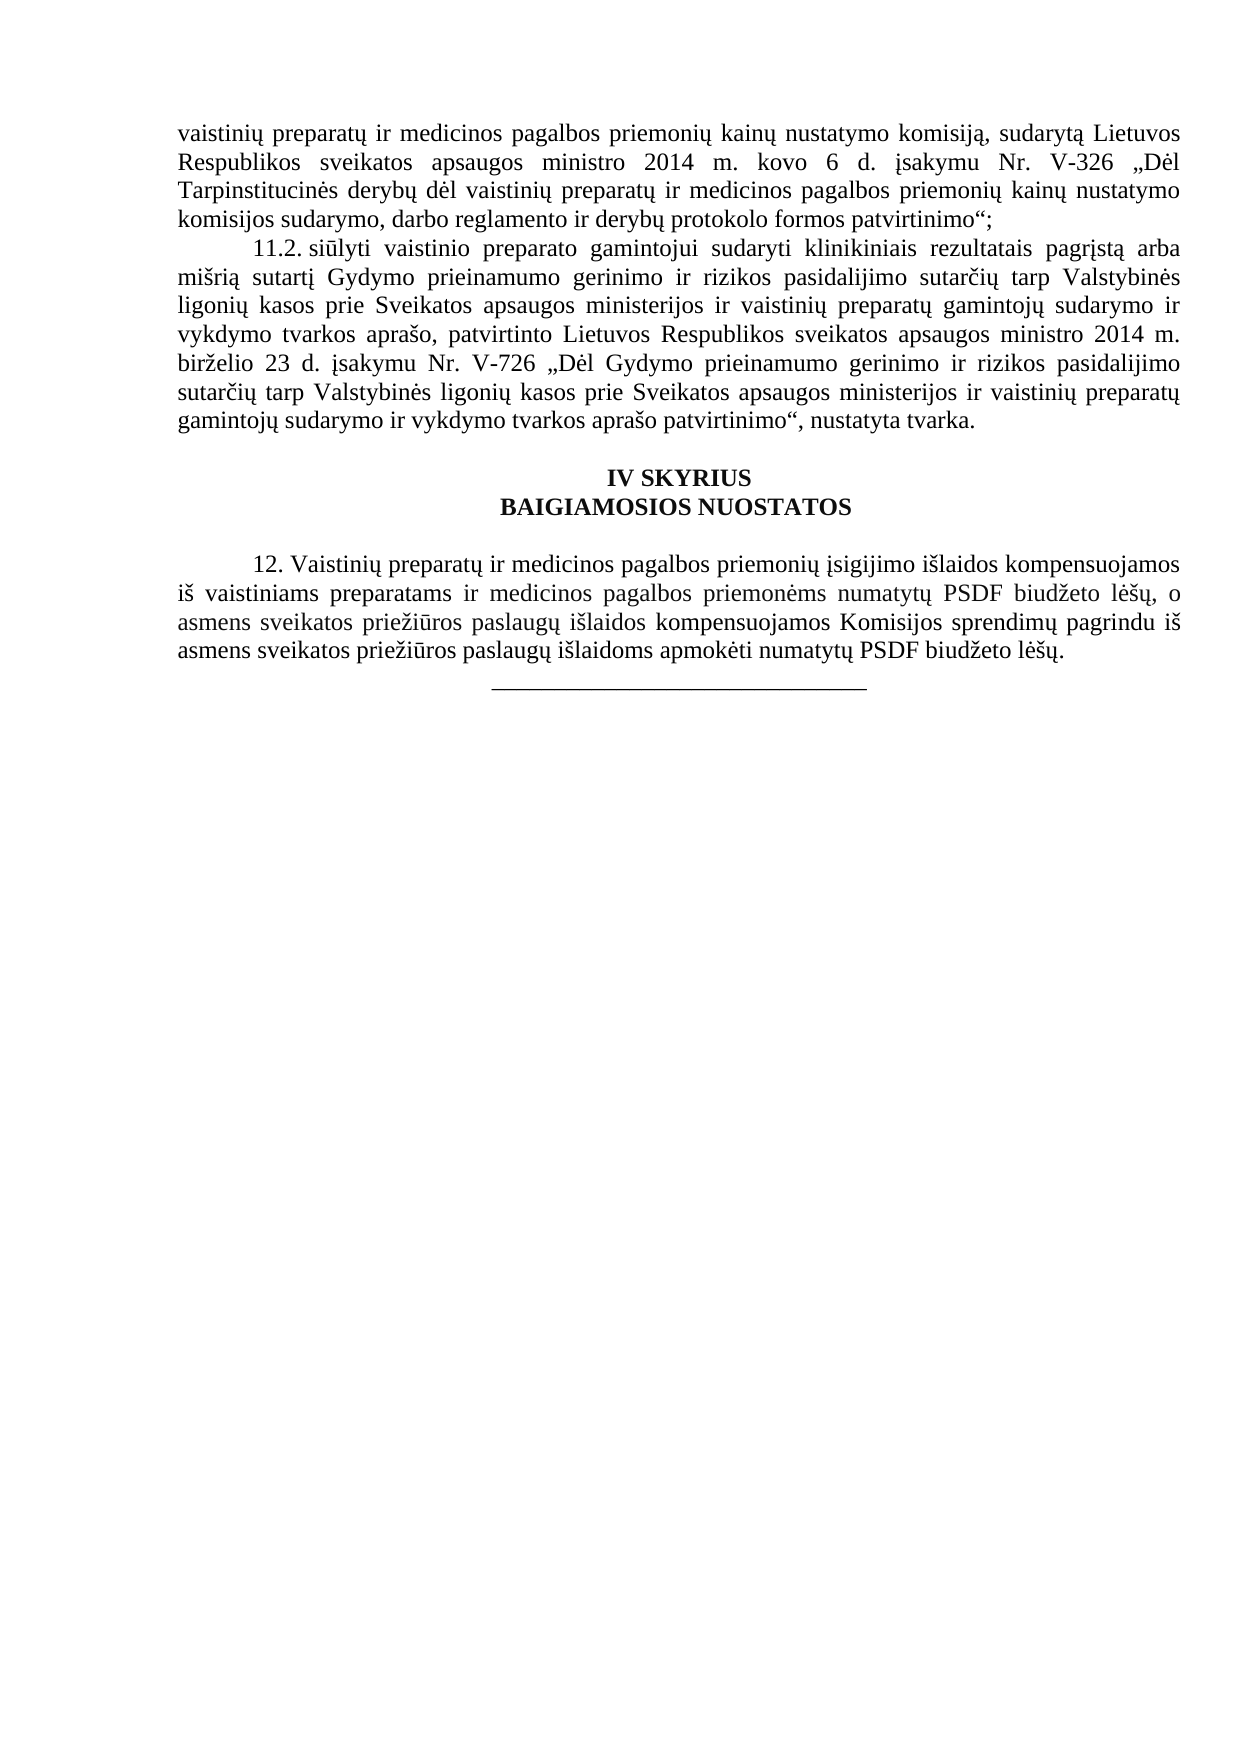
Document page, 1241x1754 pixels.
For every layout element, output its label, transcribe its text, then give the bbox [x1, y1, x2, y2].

text 11.2. siūlyti vaistinio preparato gamintojui sudaryti klinikiniais rezultatais pagrįstą arba mišrią sutartį Gydymo prieinamumo gerinimo ir rizikos pasidalijimo sutarčių tarp Valstybinės ligonių kasos prie Sveikatos apsaugos ministerijos ir vaistinių preparatų gamintojų sudarymo ir vykdymo tvarkos aprašo, patvirtinto Lietuvos Respublikos sveikatos apsaugos ministro 2014 m. birželio 23 d. įsakymu Nr. V-726 „Dėl Gydymo prieinamumo gerinimo ir rizikos pasidalijimo sutarčių tarp Valstybinės ligonių kasos prie Sveikatos apsaugos ministerijos ir vaistinių preparatų gamintojų sudarymo ir vykdymo tvarkos aprašo patvirtinimo“, nustatyta tvarka. [177, 233, 1181, 434]
text vaistinių preparatų ir medicinos pagalbos priemonių kainų nustatymo komisiją, sudarytą Lietuvos Respublikos sveikatos apsaugos ministro 2014 m. kovo 6 d. įsakymu Nr. V-326 „Dėl Tarpinstitucinės derybų dėl vaistinių preparatų ir medicinos pagalbos priemonių kainų nustatymo komisijos sudarymo, darbo reglamento ir derybų protokolo formos patvirtinimo“; [177, 118, 1181, 233]
text BAIGIAMOSIOS NUOSTATOS [177, 492, 1181, 521]
text ______________________________ [177, 664, 1181, 693]
text IV SKYRIUS [177, 463, 1181, 492]
text 12. Vaistinių preparatų ir medicinos pagalbos priemonių įsigijimo išlaidos kompensuojamos iš vaistiniams preparatams ir medicinos pagalbos priemonėms numatytų PSDF biudžeto lėšų, o asmens sveikatos priežiūros paslaugų išlaidos kompensuojamos Komisijos sprendimų pagrindu iš asmens sveikatos priežiūros paslaugų išlaidoms apmokėti numatytų PSDF biudžeto lėšų. [177, 549, 1181, 664]
